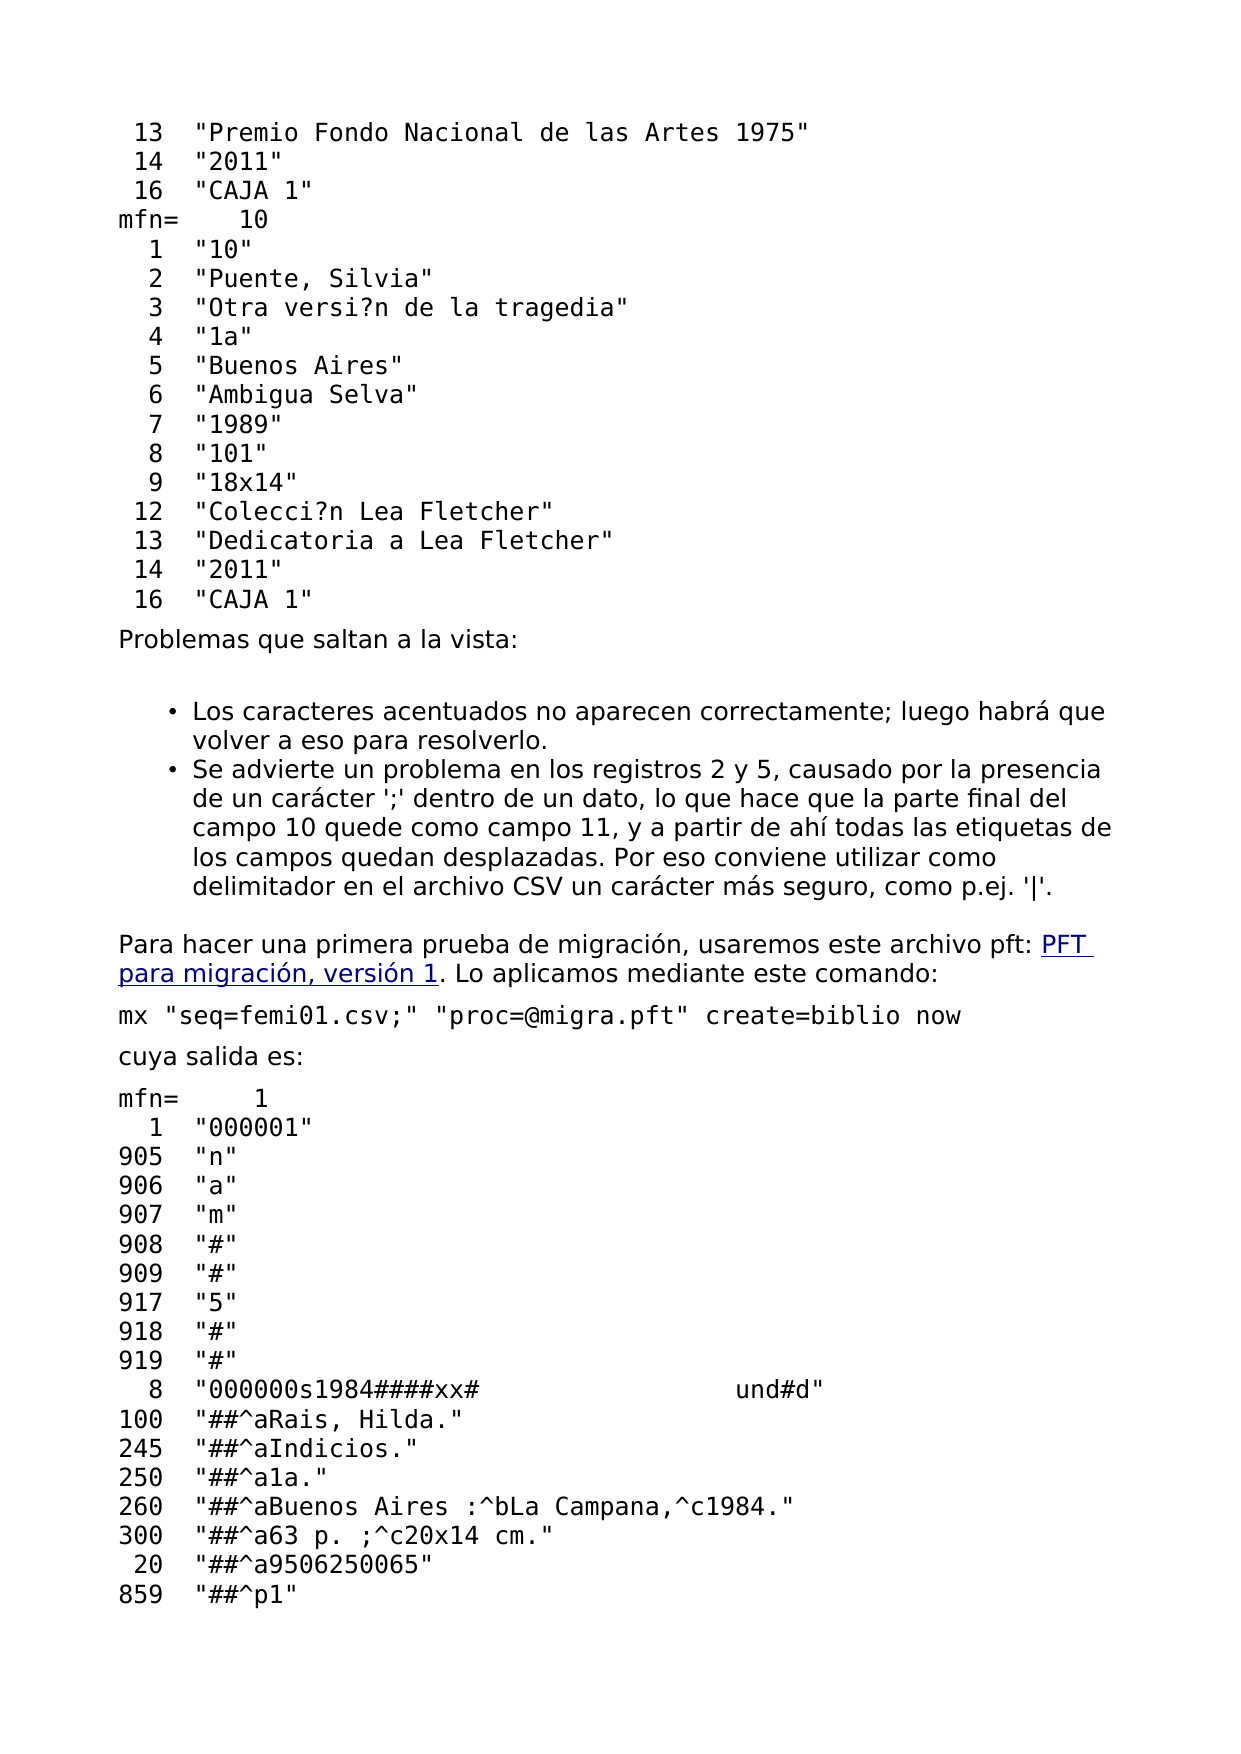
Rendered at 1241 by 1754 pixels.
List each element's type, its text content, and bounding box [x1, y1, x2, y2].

text mx "seq=femi01.csv;" "proc=@migra.pft" create=biblio now [118, 1001, 1122, 1031]
text cuya salida es: [118, 1042, 1122, 1071]
list Los caracteres acentuados no aparecen correctamente; luego habrá que volver a eso para resolverlo. [177, 697, 1122, 755]
text Para hacer una primera prueba de migración, usaremos este archivo pft: PFT para migración, versión 1. Lo aplicamos mediante este comando: [118, 931, 1122, 989]
list Se advierte un problema en los registros 2 y 5, causado por la presencia de un carácter ';' dentro de un dato, lo que hace que la parte final del campo 10 quede como campo 11, y a partir de ahí todas las etiquetas de los campos quedan desplazadas. Por eso conviene utilizar como delimitador en el archivo CSV un carácter más seguro, como p.ej. '|'. [177, 755, 1122, 901]
text mfn= 1 1 "000001" 905 "n" 906 "a" 907 "m" 908 "#" 909 "#" 917 "5" 918 "#" 919 "#" 8 "000000s1984####xx# und#d" 100 "##^aRais, Hilda." 245 "##^aIndicios." 250 "##^a1a." 260 "##^aBuenos Aires :^bLa Campana,^c1984." 300 "##^a63 p. ;^c20x14 cm." 20 "##^a9506250065" 859 "##^p1" [118, 1084, 1122, 1609]
text Problemas que saltan a la vista: [118, 626, 1122, 655]
text 13 "Premio Fondo Nacional de las Artes 1975" 14 "2011" 16 "CAJA 1" mfn= 10 1 "10" 2 "Puente, Silvia" 3 "Otra versi?n de la tragedia" 4 "1a" 5 "Buenos Aires" 6 "Ambigua Selva" 7 "1989" 8 "101" 9 "18x14" 12 "Colecci?n Lea Fletcher" 13 "Dedicatoria a Lea Fletcher" 14 "2011" 16 "CAJA 1" [118, 118, 1122, 614]
